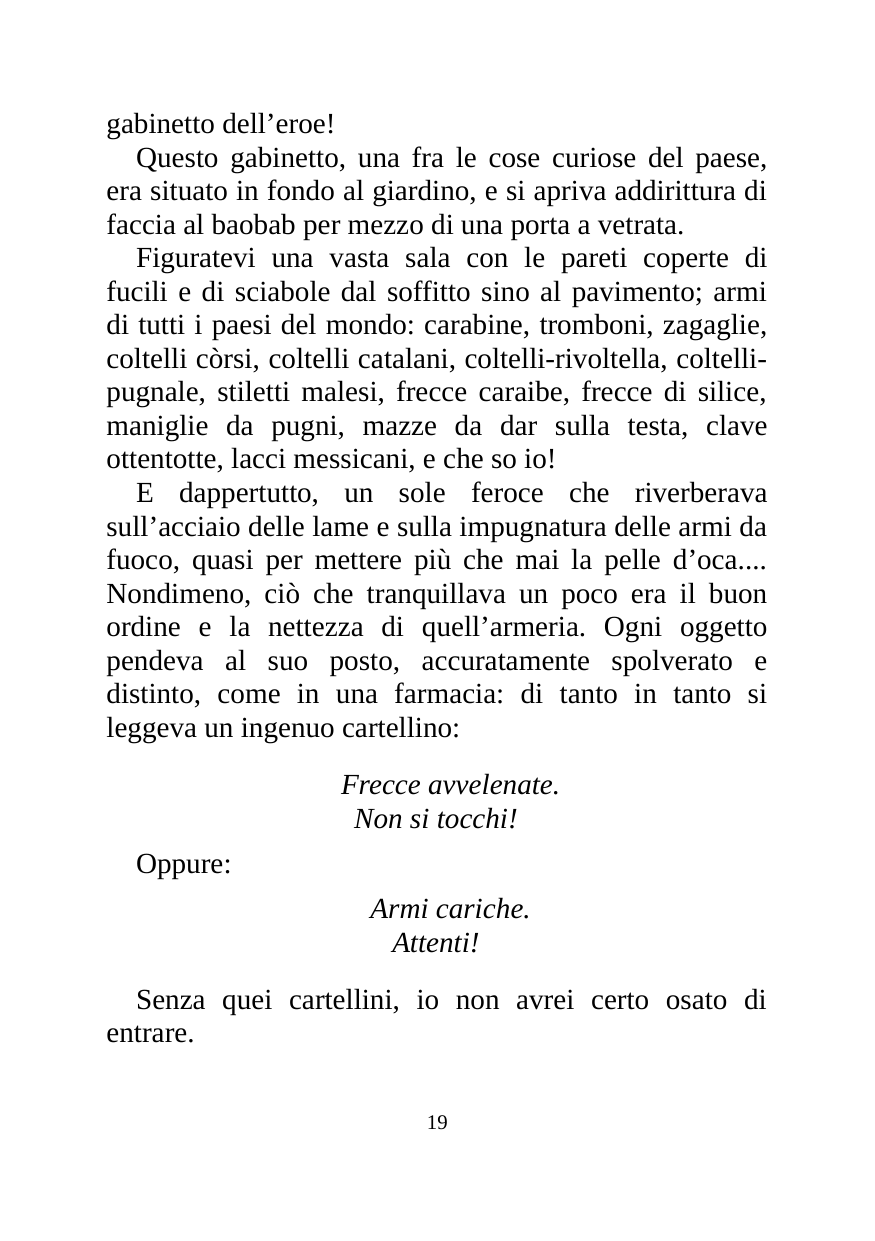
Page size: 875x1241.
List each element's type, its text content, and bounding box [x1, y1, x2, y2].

text Senza quei cartellini, io non avrei certo osato di entrare. [106, 982, 768, 1049]
text Armi cariche. Attenti! [106, 891, 768, 958]
text E dappertutto, un sole feroce che riverberava sull’acciaio delle lame e sulla impugnatura delle armi da fuoco, quasi per mettere più che mai la pelle d’oca.... Nondimeno, ciò che tranquillava un poco era il buon ordine e la nettezza di quell’armeria. Ogni oggetto pendeva al suo posto, accuratamente spolverato e distinto, come in una farmacia: di tanto in tanto si leggeva un ingenuo cartellino: [106, 475, 768, 743]
text Questo gabinetto, una fra le cose curiose del paese, era situato in fondo al giardino, e si apriva addirittura di faccia al baobab per mezzo di una porta a vetrata. [106, 140, 768, 240]
text Oppure: [106, 846, 768, 879]
text Figuratevi una vasta sala con le pareti coperte di fucili e di sciabole dal soffitto sino al pavimento; armi di tutti i paesi del mondo: carabine, tromboni, zagaglie, coltelli còrsi, coltelli catalani, coltelli-rivoltella, coltelli-pugnale, stiletti malesi, frecce caraibe, frecce di silice, maniglie da pugni, mazze da dar sulla testa, clave ottentotte, lacci messicani, e che so io! [106, 240, 768, 475]
text gabinetto dell’eroe! [106, 106, 768, 140]
text Frecce avvelenate. Non si tocchi! [106, 767, 768, 834]
